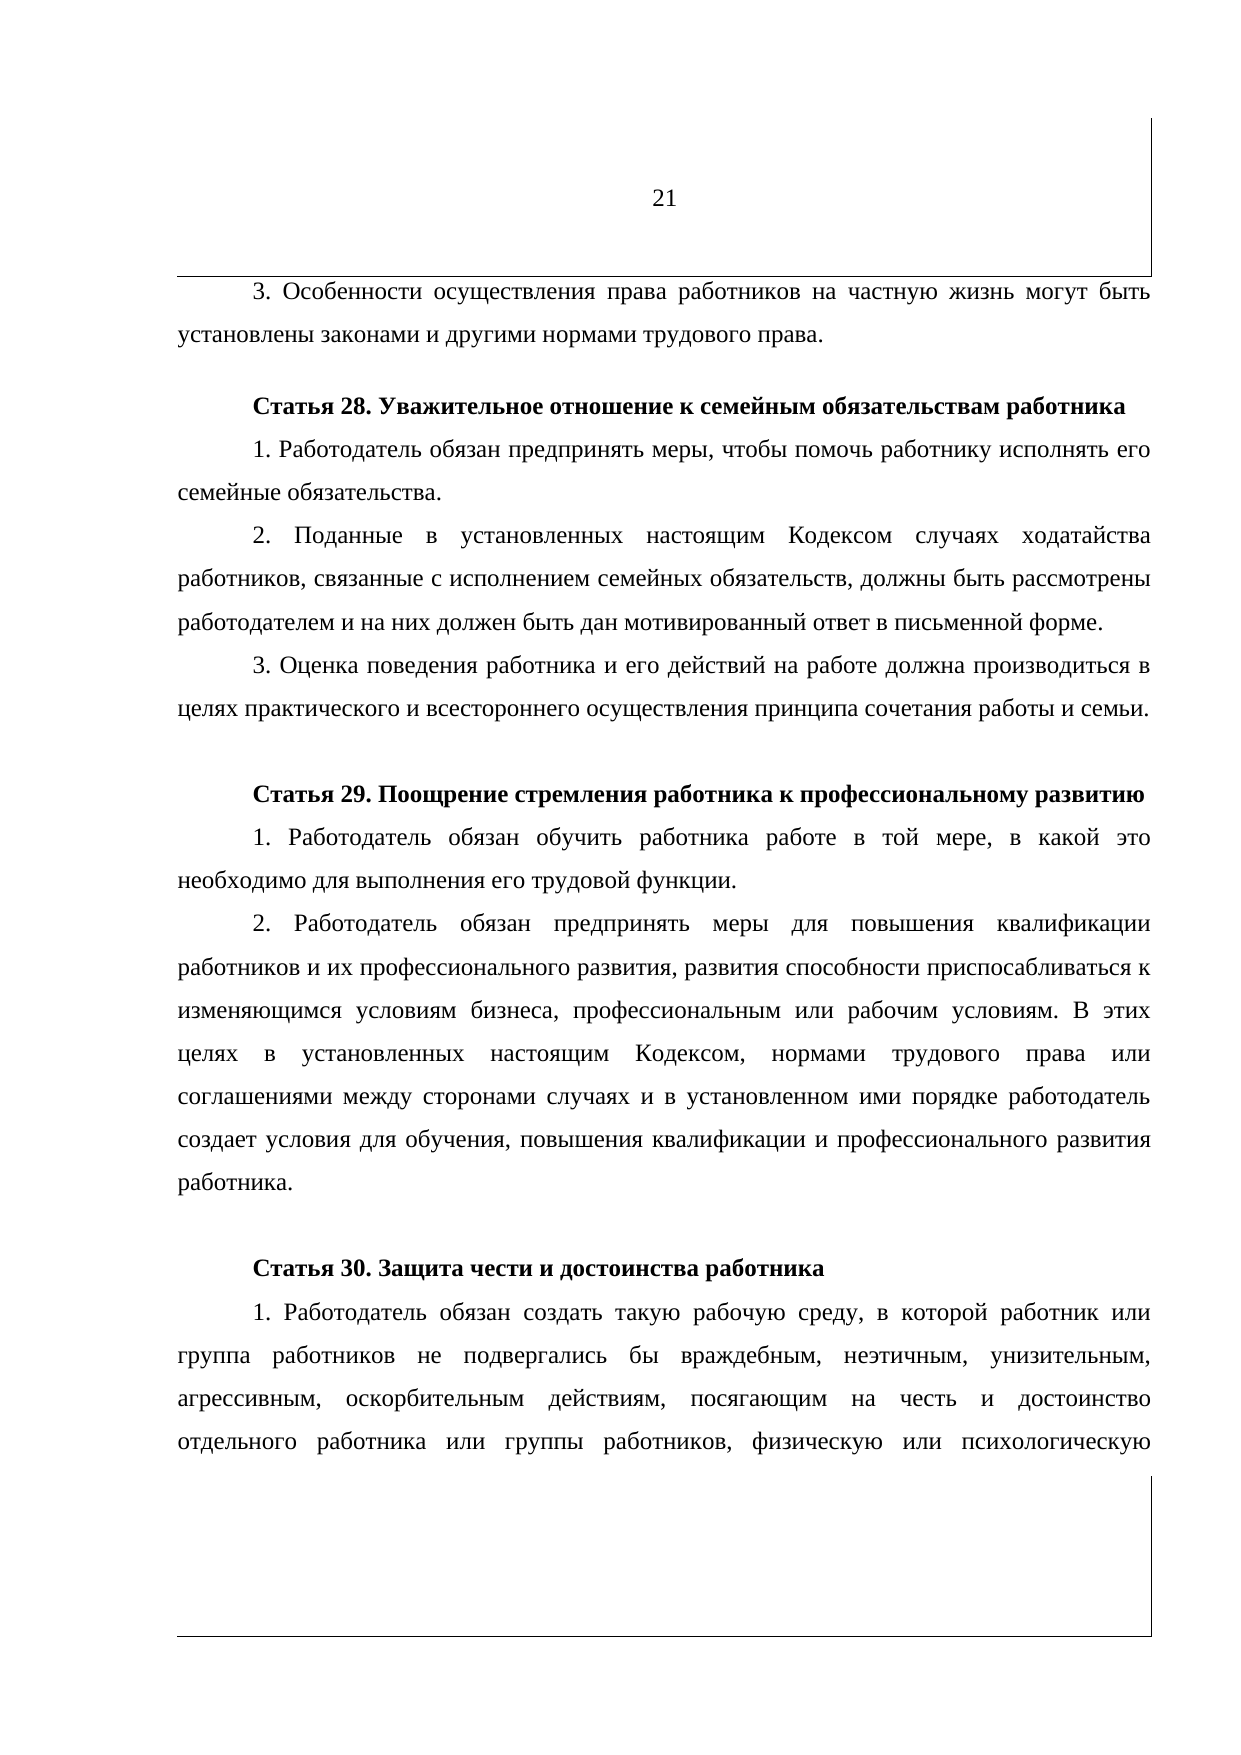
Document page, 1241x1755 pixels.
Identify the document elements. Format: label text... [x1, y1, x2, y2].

text 1. Работодатель обязан предпринять меры, чтобы помочь работнику исполнять его семейные обязательства. [177, 434, 1152, 506]
text 1. Работодатель обязан обучить работника работе в той мере, в какой это необходимо для выполнения его трудовой функции. [177, 822, 1152, 894]
subtitle Статья 29. Поощрение стремления работника к профессиональному развитию [177, 779, 1152, 808]
text 3. Особенности осуществления права работников на частную жизнь могут быть установлены законами и другими нормами трудового права. [177, 276, 1152, 348]
text 1. Работодатель обязан создать такую рабочую среду, в которой работник или группа работников не подвергались бы враждебным, неэтичным, унизительным, агрессивным, оскорбительным действиям, посягающим на честь и достоинство отдельного работника или группы работников, физическую или психологическую [177, 1297, 1152, 1455]
text 2. Поданные в установленных настоящим Кодексом случаях ходатайства работников, связанные с исполнением семейных обязательств, должны быть рассмотрены работодателем и на них должен быть дан мотивированный ответ в письменной форме. [177, 520, 1152, 635]
text 2. Работодатель обязан предпринять меры для повышения квалификации работников и их профессионального развития, развития способности приспосабливаться к изменяющимся условиям бизнеса, профессиональным или рабочим условиям. В этих целях в установленных настоящим Кодексом, нормами трудового права или соглашениями между сторонами случаях и в установленном ими порядке работодатель создает условия для обучения, повышения квалификации и профессионального развития работника. [177, 908, 1152, 1196]
subtitle Статья 30. Защита чести и достоинства работника [177, 1253, 1152, 1282]
subtitle Статья 28. Уважительное отношение к семейным обязательствам работника [177, 391, 1152, 420]
text 3. Оценка поведения работника и его действий на работе должна производиться в целях практического и всестороннего осуществления принципа сочетания работы и семьи. [177, 650, 1152, 722]
